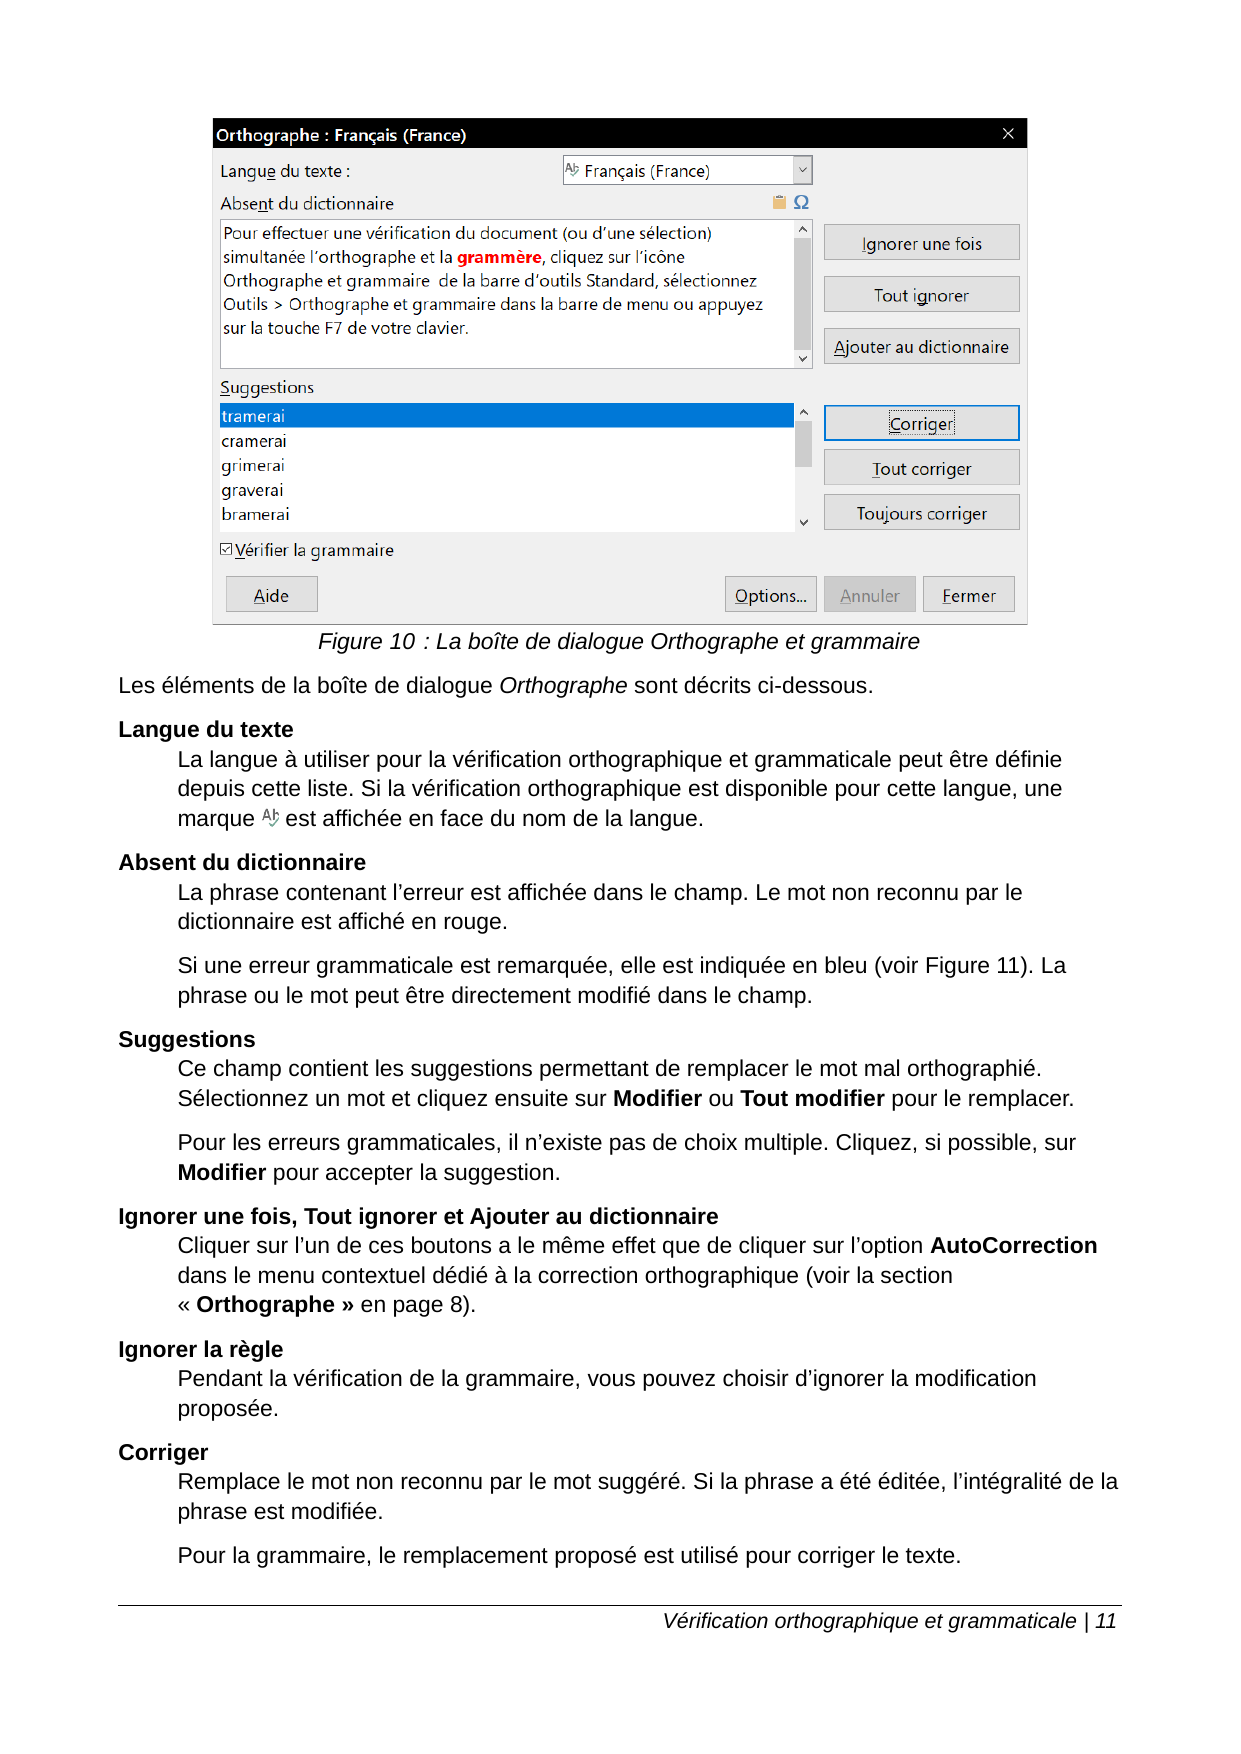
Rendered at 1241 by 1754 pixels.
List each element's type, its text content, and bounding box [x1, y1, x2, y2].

subtitle Ignorer la règle [118, 1332, 1122, 1362]
list Pour la grammaire, le remplacement proposé est utilisé pour corriger le texte. [177, 1539, 1122, 1568]
list La phrase contenant l’erreur est affichée dans le champ. Le mot non reconnu par le dictionnaire est affiché en rouge. [177, 875, 1122, 934]
list Cliquer sur l’un de ces boutons a le même effet que de cliquer sur l’option AutoCorrection dans le menu contextuel dédié à la correction orthographique (voir la section « Orthographe » en page 8). [177, 1229, 1122, 1318]
text Figure 10 : La boîte de dialogue Orthographe et grammaire [118, 625, 1122, 654]
list Pour les erreurs grammaticales, il n’existe pas de choix multiple. Cliquez, si possible, sur Modifier pour accepter la suggestion. [177, 1126, 1122, 1185]
subtitle Absent du dictionnaire [118, 846, 1122, 875]
list Ce champ contient les suggestions permettant de remplacer le mot mal orthographié. Sélectionnez un mot et cliquez ensuite sur Modifier ou Tout modifier pour le remplacer. [177, 1052, 1122, 1111]
list La langue à utiliser pour la vérification orthographique et grammaticale peut être définie depuis cette liste. Si la vérification orthographique est disponible pour cette langue, une marque est affichée en face du nom de la langue. [177, 743, 1122, 831]
list Si une erreur grammaticale est remarquée, elle est indiquée en bleu (voir Figure 11). La phrase ou le mot peut être directement modifié dans le champ. [177, 949, 1122, 1008]
picture [212, 118, 1028, 625]
text Les éléments de la boîte de dialogue Orthographe sont décrits ci-dessous. [118, 669, 1122, 698]
subtitle Langue du texte [118, 713, 1122, 743]
subtitle Ignorer une fois, Tout ignorer et Ajouter au dictionnaire [118, 1200, 1122, 1229]
subtitle Corriger [118, 1436, 1122, 1465]
list Remplace le mot non reconnu par le mot suggéré. Si la phrase a été éditée, l’intégralité de la phrase est modifiée. [177, 1465, 1122, 1524]
subtitle Suggestions [118, 1023, 1122, 1052]
list Pendant la vérification de la grammaire, vous pouvez choisir d’ignorer la modification proposée. [177, 1362, 1122, 1421]
picture [261, 808, 279, 827]
